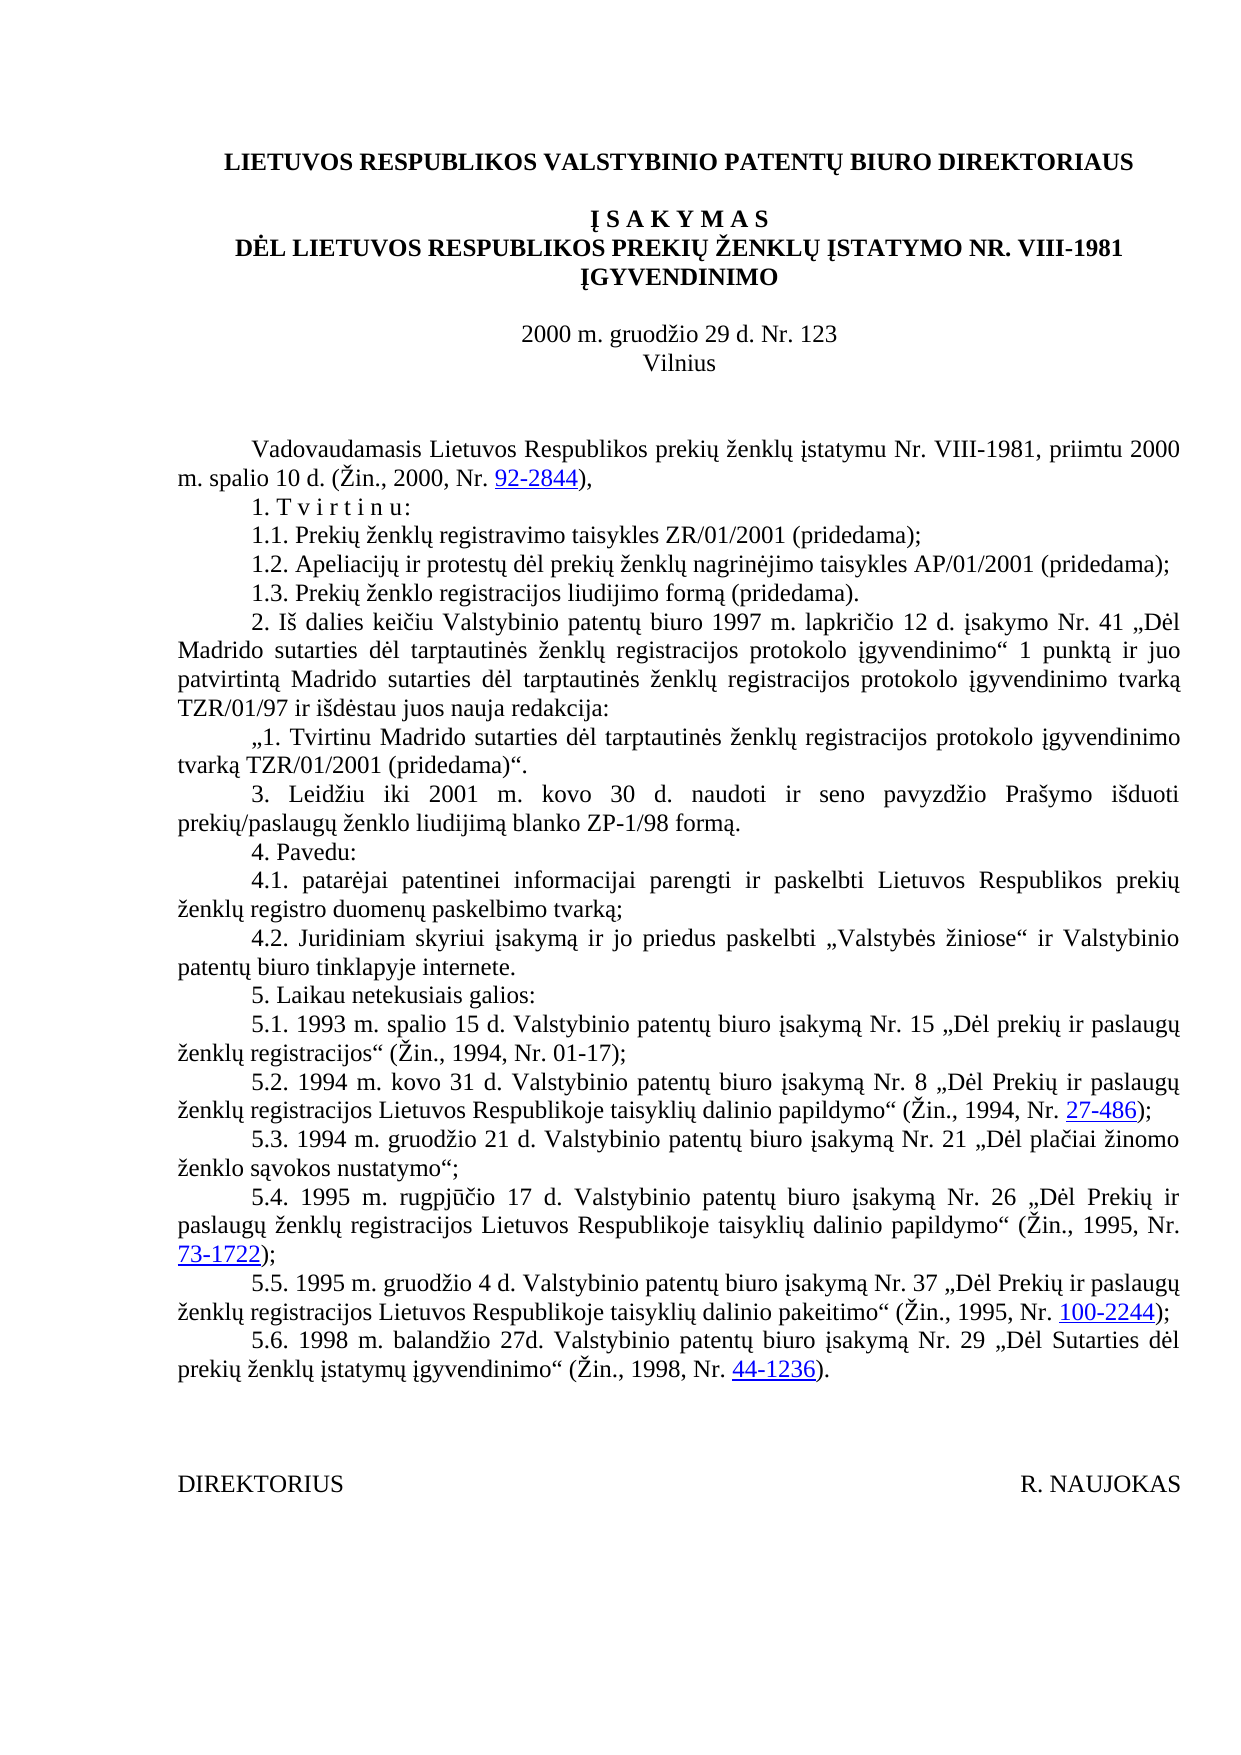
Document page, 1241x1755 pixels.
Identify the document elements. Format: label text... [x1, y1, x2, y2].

text 5.3. 1994 m. gruodžio 21 d. Valstybinio patentų biuro įsakymą Nr. 21 „Dėl plačiai žinomo ženklo sąvokos nustatymo“; [177, 1124, 1181, 1182]
text 1.2. Apeliacijų ir protestų dėl prekių ženklų nagrinėjimo taisykles AP/01/2001 (pridedama); [177, 549, 1181, 578]
text 5.2. 1994 m. kovo 31 d. Valstybinio patentų biuro įsakymą Nr. 8 „Dėl Prekių ir paslaugų ženklų registracijos Lietuvos Respublikoje taisyklių dalinio papildymo“ (Žin., 1994, Nr. 27-486); [177, 1067, 1181, 1124]
text 1.1. Prekių ženklų registravimo taisykles ZR/01/2001 (pridedama); [177, 521, 1181, 549]
text 4.2. Juridiniam skyriui įsakymą ir jo priedus paskelbti „Valstybės žiniose“ ir Valstybinio patentų biuro tinklapyje internete. [177, 923, 1181, 981]
text 3. Leidžiu iki 2001 m. kovo 30 d. naudoti ir seno pavyzdžio Prašymo išduoti prekių/paslaugų ženklo liudijimą blanko ZP-1/98 formą. [177, 779, 1181, 837]
text LIETUVOS RESPUBLIKOS VALSTYBINIO PATENTŲ BIURO DIREKTORIAUS [177, 147, 1181, 176]
text 5.6. 1998 m. balandžio 27d. Valstybinio patentų biuro įsakymą Nr. 29 „Dėl Sutarties dėl prekių ženklų įstatymų įgyvendinimo“ (Žin., 1998, Nr. 44-1236). [177, 1326, 1181, 1383]
text 5.1. 1993 m. spalio 15 d. Valstybinio patentų biuro įsakymą Nr. 15 „Dėl prekių ir paslaugų ženklų registracijos“ (Žin., 1994, Nr. 01-17); [177, 1009, 1181, 1067]
text Vilnius [177, 348, 1181, 377]
text Vadovaudamasis Lietuvos Respublikos prekių ženklų įstatymu Nr. VIII-1981, priimtu 2000 m. spalio 10 d. (Žin., 2000, Nr. 92-2844), [177, 434, 1181, 492]
text Į S A K Y M A S [177, 204, 1181, 233]
text DĖL LIETUVOS RESPUBLIKOS PREKIŲ ŽENKLŲ ĮSTATYMO NR. VIII-1981 ĮGYVENDINIMO [177, 233, 1181, 291]
text 4. Pavedu: [177, 837, 1181, 866]
text 5.5. 1995 m. gruodžio 4 d. Valstybinio patentų biuro įsakymą Nr. 37 „Dėl Prekių ir paslaugų ženklų registracijos Lietuvos Respublikoje taisyklių dalinio pakeitimo“ (Žin., 1995, Nr. 100-2244); [177, 1268, 1181, 1326]
text 1. Tvirtinu: [177, 492, 1181, 521]
text 1.3. Prekių ženklo registracijos liudijimo formą (pridedama). [177, 578, 1181, 607]
text 5. Laikau netekusiais galios: [177, 981, 1181, 1009]
text 2000 m. gruodžio 29 d. Nr. 123 [177, 319, 1181, 348]
text 5.4. 1995 m. rugpjūčio 17 d. Valstybinio patentų biuro įsakymą Nr. 26 „Dėl Prekių ir paslaugų ženklų registracijos Lietuvos Respublikoje taisyklių dalinio papildymo“ (Žin., 1995, Nr. 73-1722); [177, 1182, 1181, 1268]
text 4.1. patarėjai patentinei informacijai parengti ir paskelbti Lietuvos Respublikos prekių ženklų registro duomenų paskelbimo tvarką; [177, 866, 1181, 923]
text 2. Iš dalies keičiu Valstybinio patentų biuro 1997 m. lapkričio 12 d. įsakymo Nr. 41 „Dėl Madrido sutarties dėl tarptautinės ženklų registracijos protokolo įgyvendinimo“ 1 punktą ir juo patvirtintą Madrido sutarties dėl tarptautinės ženklų registracijos protokolo įgyvendinimo tvarką TZR/01/97 ir išdėstau juos nauja redakcija: [177, 607, 1181, 722]
text „1. Tvirtinu Madrido sutarties dėl tarptautinės ženklų registracijos protokolo įgyvendinimo tvarką TZR/01/2001 (pridedama)“. [177, 722, 1181, 779]
text DIREKTORIUS R. NAUJOKAS [177, 1469, 1181, 1498]
